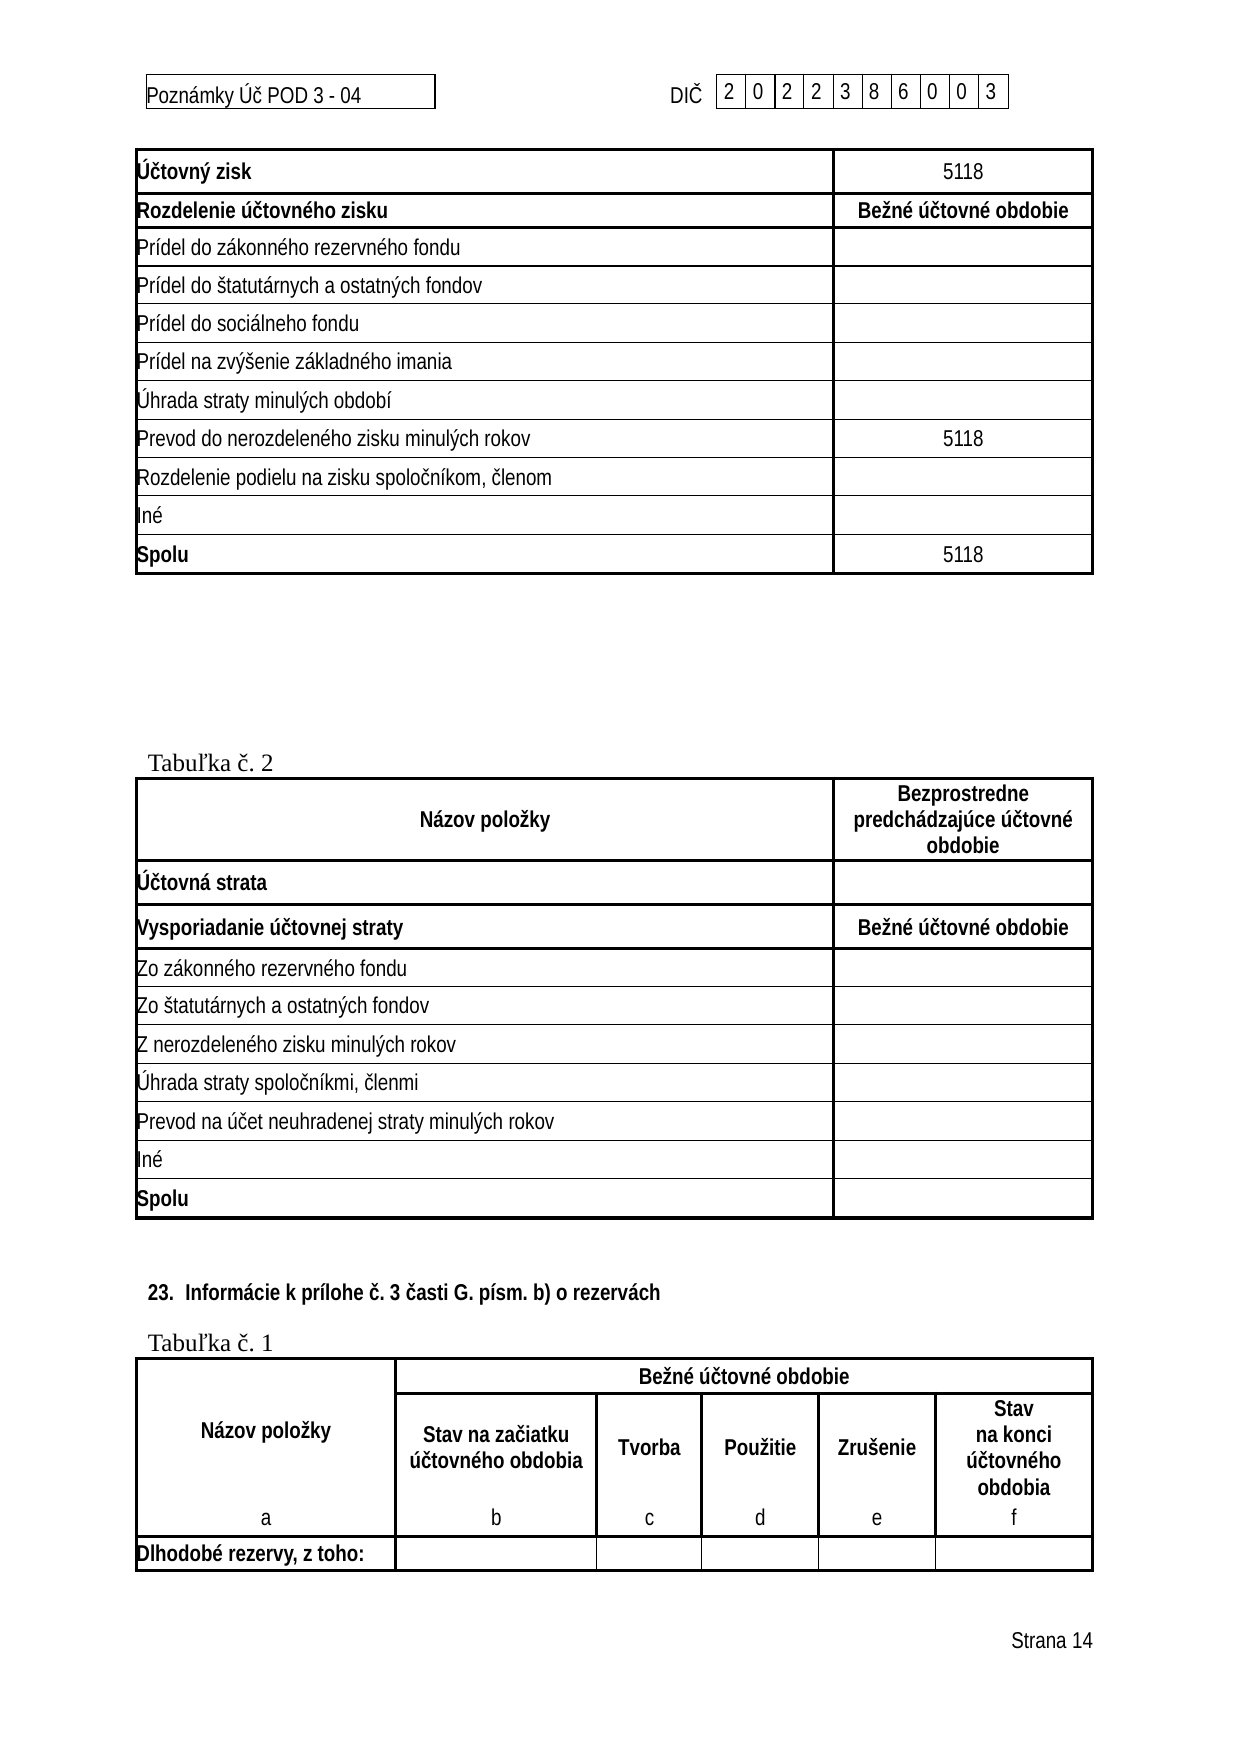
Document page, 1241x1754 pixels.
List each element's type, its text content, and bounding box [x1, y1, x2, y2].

table_cell [835, 229, 1091, 265]
table_cell Účtovná strata [138, 862, 832, 903]
table_header Názov položky [138, 1360, 394, 1500]
text Tabuľka č. 2 [148, 748, 1093, 777]
table_cell Prevod na účet neuhradenej straty minulých rokov [138, 1102, 832, 1139]
table_cell d [703, 1500, 817, 1534]
table_cell [835, 1179, 1091, 1216]
table_cell [835, 1102, 1091, 1139]
table_cell [397, 1538, 596, 1569]
table_cell [835, 1141, 1091, 1178]
table_cell 5118 [835, 151, 1091, 192]
table_header Bežné účtovné obdobie [397, 1360, 1091, 1392]
table_cell [597, 1538, 701, 1569]
table_cell 5118 [835, 535, 1091, 572]
table_cell [702, 1538, 818, 1569]
table_cell Účtovný zisk [138, 151, 832, 192]
table_cell [835, 950, 1091, 986]
table_cell e [820, 1500, 934, 1534]
text Tabuľka č. 1 [148, 1328, 1093, 1357]
table_cell Vysporiadanie účtovnej straty [138, 906, 832, 947]
table_cell [835, 304, 1091, 342]
table_header Bezprostredne predchádzajúce účtovné obdobie [835, 780, 1091, 859]
table_cell Úhrada straty minulých období [138, 381, 832, 418]
table_cell Iné [138, 496, 832, 534]
table_cell Tvorba [598, 1395, 700, 1500]
table_cell Zo zákonného rezervného fondu [138, 950, 832, 986]
table_cell Prídel do štatutárnych a ostatných fondov [138, 267, 832, 303]
table_cell Stav na začiatku účtovného obdobia [397, 1395, 595, 1500]
table_cell c [598, 1500, 700, 1534]
table_cell Dlhodobé rezervy, z toho: [138, 1538, 394, 1569]
table_cell Prídel do sociálneho fondu [138, 304, 832, 342]
table_cell f [937, 1500, 1091, 1534]
table_cell Spolu [138, 535, 832, 572]
table_cell [819, 1538, 935, 1569]
table_cell Z nerozdeleného zisku minulých rokov [138, 1025, 832, 1063]
table_cell [835, 1025, 1091, 1063]
table_cell Použitie [703, 1395, 817, 1500]
table_cell Úhrada straty spoločníkmi, členmi [138, 1064, 832, 1101]
table_cell Prídel do zákonného rezervného fondu [138, 229, 832, 265]
table_cell Spolu [138, 1179, 832, 1216]
table_cell Prevod do nerozdeleného zisku minulých rokov [138, 420, 832, 457]
table_cell b [397, 1500, 595, 1534]
table_cell [936, 1538, 1091, 1569]
table_cell Zo štatutárnych a ostatných fondov [138, 987, 832, 1024]
table_cell Iné [138, 1141, 832, 1178]
title Informácie k prílohe č. 3 časti G. písm. b) o rezervách [148, 1279, 1093, 1306]
table_cell [835, 458, 1091, 495]
table_cell Bežné účtovné obdobie [835, 195, 1091, 226]
table_cell Rozdelenie účtovného zisku [138, 195, 832, 226]
table_cell 5118 [835, 420, 1091, 457]
table_cell Bežné účtovné obdobie [835, 906, 1091, 947]
table_cell [835, 496, 1091, 534]
table_cell [835, 1064, 1091, 1101]
table_cell [835, 343, 1091, 380]
table_cell Stav na konci účtovného obdobia [937, 1395, 1091, 1500]
table_header Názov položky [138, 780, 832, 859]
table_cell [835, 987, 1091, 1024]
table_cell [835, 862, 1091, 903]
table_cell [835, 381, 1091, 418]
table_cell [835, 267, 1091, 303]
table_cell Prídel na zvýšenie základného imania [138, 343, 832, 380]
table_cell Zrušenie [820, 1395, 934, 1500]
table_cell Rozdelenie podielu na zisku spoločníkom, členom [138, 458, 832, 495]
table_cell a [138, 1500, 394, 1534]
